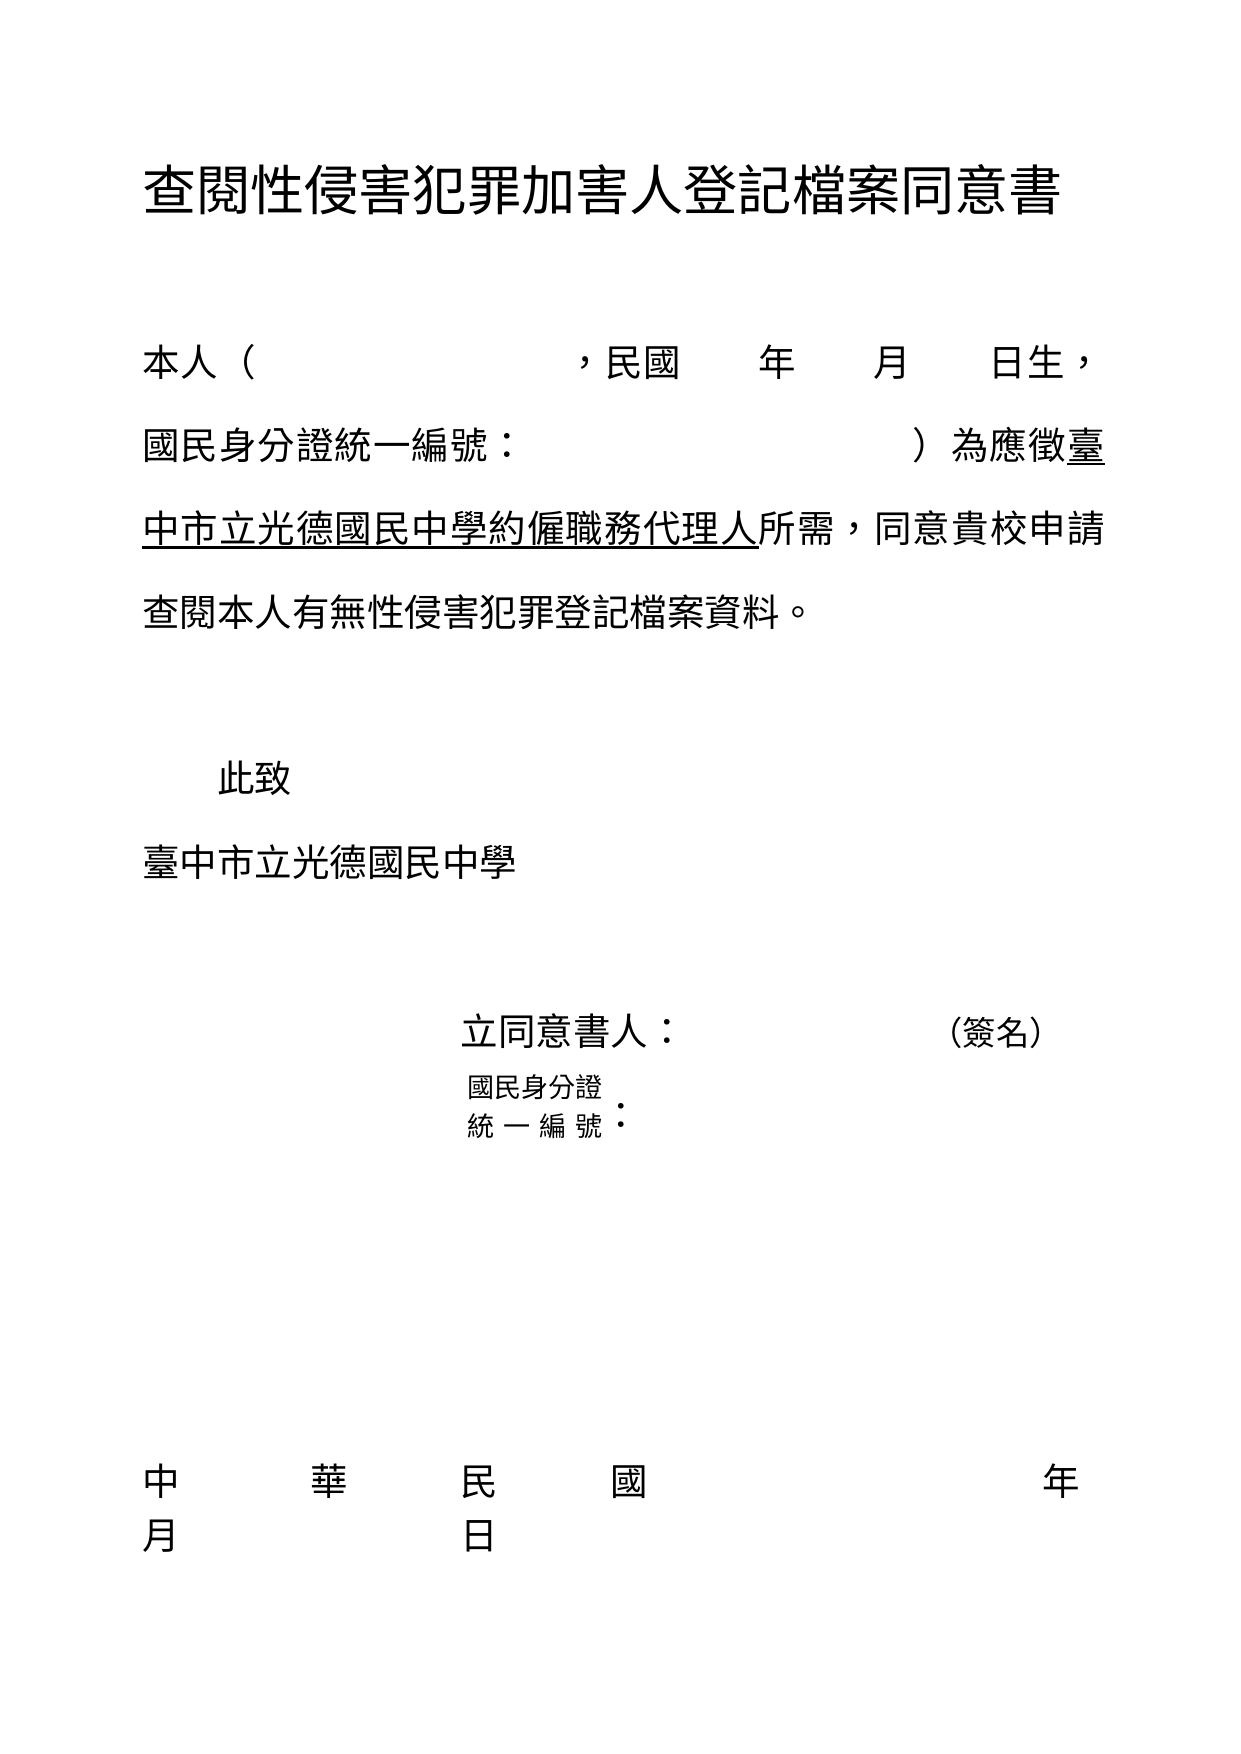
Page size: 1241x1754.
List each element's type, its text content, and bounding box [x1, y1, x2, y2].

text 此致 [142, 726, 1104, 809]
text 查閱性侵害犯罪加害人登記檔案同意書 [142, 148, 1104, 226]
text 立同意書人： （簽名） [142, 979, 1104, 1062]
text 中 華 民 國 年 月 日 [142, 1452, 1104, 1561]
text 臺中市立光德國民中學 [142, 809, 1104, 893]
text 國民身分證統一編號： [142, 1062, 1104, 1146]
text 本人（ ，民國 年 月 日生，國民身分證統一編號： ）為應徵臺中市立光德國民中學約僱職務代理人所需，同意貴校申請查閱本人有無性侵害犯罪登記檔案資料。 [142, 309, 1104, 643]
